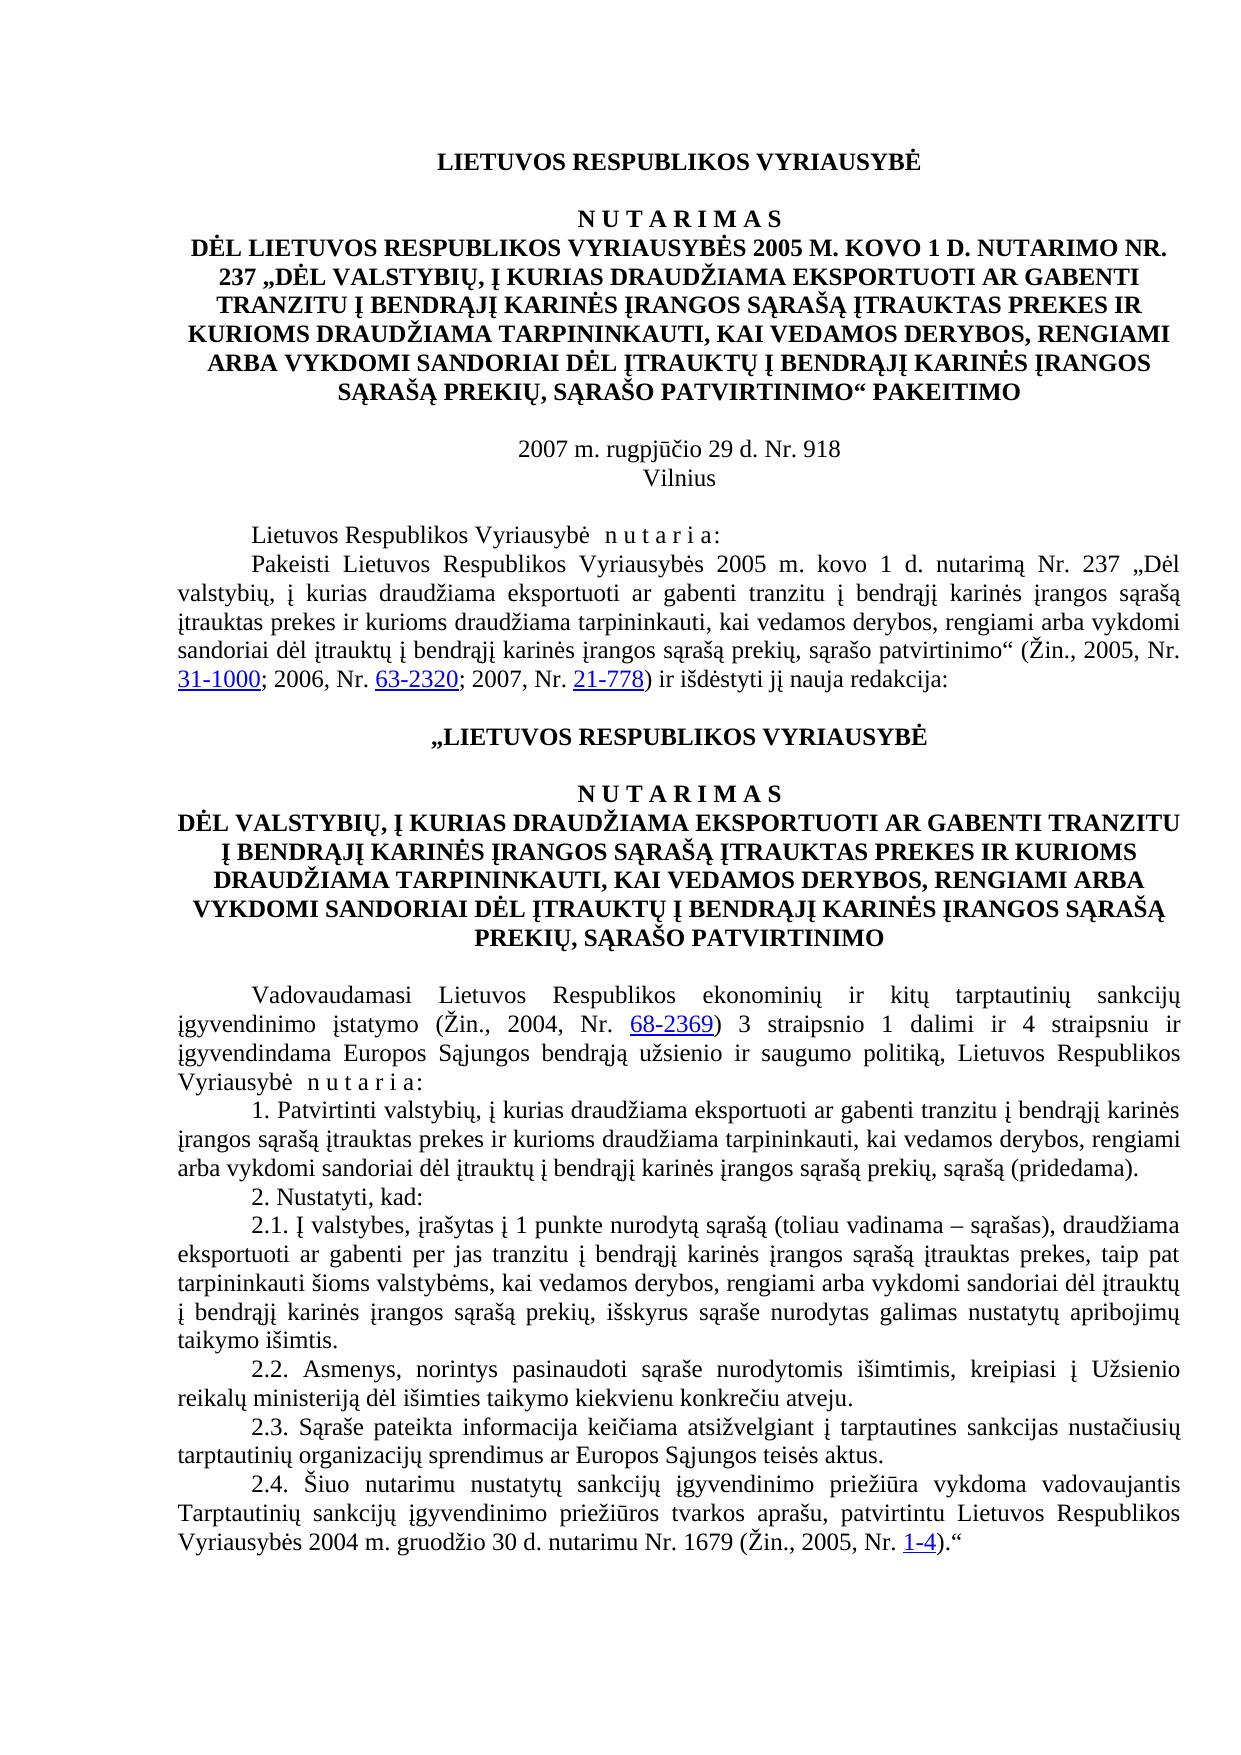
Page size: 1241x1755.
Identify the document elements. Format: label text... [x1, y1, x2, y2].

text NUTARIMAS [177, 779, 1181, 808]
text 2.4. Šiuo nutarimu nustatytų sankcijų įgyvendinimo priežiūra vykdoma vadovaujantis Tarptautinių sankcijų įgyvendinimo priežiūros tvarkos aprašu, patvirtintu Lietuvos Respublikos Vyriausybės 2004 m. gruodžio 30 d. nutarimu Nr. 1679 (Žin., 2005, Nr. 1-4).“ [177, 1469, 1181, 1556]
text 2. Nustatyti, kad: [177, 1182, 1181, 1211]
text 2007 m. rugpjūčio 29 d. Nr. 918 [177, 434, 1181, 463]
text 1. Patvirtinti valstybių, į kurias draudžiama eksportuoti ar gabenti tranzitu į bendrąjį karinės įrangos sąrašą įtrauktas prekes ir kurioms draudžiama tarpininkauti, kai vedamos derybos, rengiami arba vykdomi sandoriai dėl įtrauktų į bendrąjį karinės įrangos sąrašą prekių, sąrašą (pridedama). [177, 1096, 1181, 1182]
text 2.3. Sąraše pateikta informacija keičiama atsižvelgiant į tarptautines sankcijas nustačiusių tarptautinių organizacijų sprendimus ar Europos Sąjungos teisės aktus. [177, 1412, 1181, 1469]
text 2.1. Į valstybes, įrašytas į 1 punkte nurodytą sąrašą (toliau vadinama – sąrašas), draudžiama eksportuoti ar gabenti per jas tranzitu į bendrąjį karinės įrangos sąrašą įtrauktas prekes, taip pat tarpininkauti šioms valstybėms, kai vedamos derybos, rengiami arba vykdomi sandoriai dėl įtrauktų į bendrąjį karinės įrangos sąrašą prekių, išskyrus sąraše nurodytas galimas nustatytų apribojimų taikymo išimtis. [177, 1211, 1181, 1354]
text DĖL LIETUVOS RESPUBLIKOS VYRIAUSYBĖS 2005 M. KOVO 1 D. NUTARIMO NR. 237 „DĖL VALSTYBIŲ, Į KURIAS DRAUDŽIAMA EKSPORTUOTI AR GABENTI TRANZITU Į BENDRĄJĮ KARINĖS ĮRANGOS SĄRAŠĄ ĮTRAUKTAS PREKES IR KURIOMS DRAUDŽIAMA TARPININKAUTI, KAI VEDAMOS DERYBOS, RENGIAMI ARBA VYKDOMI SANDORIAI DĖL ĮTRAUKTŲ Į BENDRĄJĮ KARINĖS ĮRANGOS SĄRAŠĄ PREKIŲ, SĄRAŠO PATVIRTINIMO“ PAKEITIMO [177, 233, 1181, 406]
text „LIETUVOS RESPUBLIKOS VYRIAUSYBĖ [177, 722, 1181, 751]
text Pakeisti Lietuvos Respublikos Vyriausybės 2005 m. kovo 1 d. nutarimą Nr. 237 „Dėl valstybių, į kurias draudžiama eksportuoti ar gabenti tranzitu į bendrąjį karinės įrangos sąrašą įtrauktas prekes ir kurioms draudžiama tarpininkauti, kai vedamos derybos, rengiami arba vykdomi sandoriai dėl įtrauktų į bendrąjį karinės įrangos sąrašą prekių, sąrašo patvirtinimo“ (Žin., 2005, Nr. 31-1000; 2006, Nr. 63-2320; 2007, Nr. 21-778) ir išdėstyti jį nauja redakcija: [177, 549, 1181, 693]
text N U T A R I M A S [177, 204, 1181, 233]
text LIETUVOS RESPUBLIKOS VYRIAUSYBĖ [177, 147, 1181, 176]
text DĖL VALSTYBIŲ, Į KURIAS DRAUDŽIAMA EKSPORTUOTI AR GABENTI TRANZITU Į BENDRĄJĮ KARINĖS ĮRANGOS SĄRAŠĄ ĮTRAUKTAS PREKES IR KURIOMS DRAUDŽIAMA TARPININKAUTI, KAI VEDAMOS DERYBOS, RENGIAMI ARBA VYKDOMI SANDORIAI DĖL ĮTRAUKTŲ Į BENDRĄJĮ KARINĖS ĮRANGOS SĄRAŠĄ PREKIŲ, SĄRAŠO PATVIRTINIMO [177, 808, 1181, 952]
text 2.2. Asmenys, norintys pasinaudoti sąraše nurodytomis išimtimis, kreipiasi į Užsienio reikalų ministeriją dėl išimties taikymo kiekvienu konkrečiu atveju. [177, 1354, 1181, 1412]
text Lietuvos Respublikos Vyriausybė nutaria: [177, 521, 1181, 549]
text Vilnius [177, 463, 1181, 492]
text Vadovaudamasi Lietuvos Respublikos ekonominių ir kitų tarptautinių sankcijų įgyvendinimo įstatymo (Žin., 2004, Nr. 68-2369) 3 straipsnio 1 dalimi ir 4 straipsniu ir įgyvendindama Europos Sąjungos bendrąją užsienio ir saugumo politiką, Lietuvos Respublikos Vyriausybė nutaria: [177, 981, 1181, 1096]
